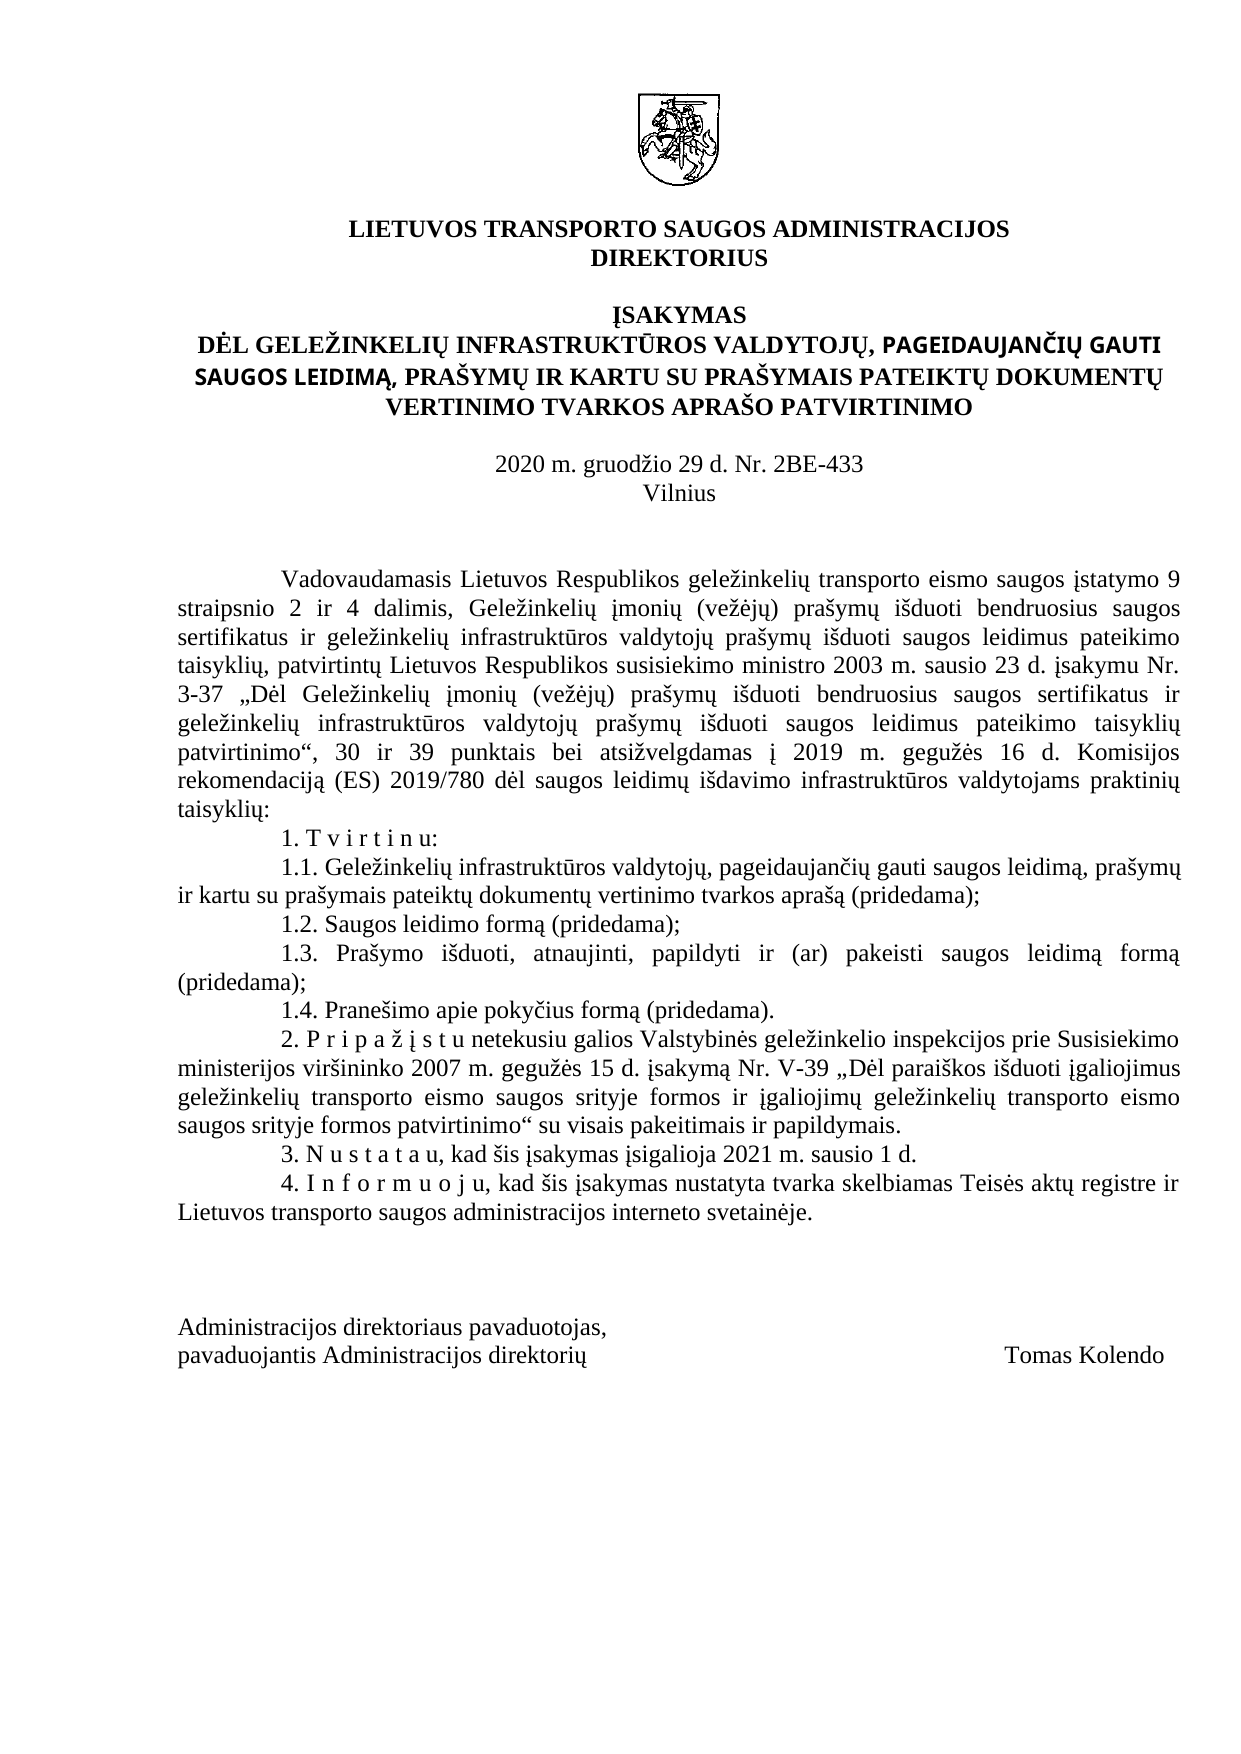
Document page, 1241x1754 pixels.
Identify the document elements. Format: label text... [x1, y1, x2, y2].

text 2. P r i p a ž į s t u netekusiu galios Valstybinės geležinkelio inspekcijos prie Susisiekimo ministerijos viršininko 2007 m. gegužės 15 d. įsakymą Nr. V-39 „Dėl paraiškos išduoti įgaliojimus geležinkelių transporto eismo saugos srityje formos ir įgaliojimų geležinkelių transporto eismo saugos srityje formos patvirtinimo“ su visais pakeitimais ir papildymais. [177, 1024, 1181, 1139]
text LIETUVOS TRANSPORTO SAUGOS ADMINISTRACIJOS [177, 214, 1181, 243]
text 3. N u s t a t a u, kad šis įsakymas įsigalioja 2021 m. sausio 1 d. [177, 1139, 1181, 1168]
text 1.3. Prašymo išduoti, atnaujinti, papildyti ir (ar) pakeisti saugos leidimą formą (pridedama); [177, 938, 1181, 996]
text 1. T v i r t i n u: [177, 823, 1181, 852]
text įsakymas [177, 301, 1181, 329]
text pavaduojantis Administracijos direktorių Tomas Kolendo [177, 1341, 1181, 1369]
text DIREKTORIUS [177, 243, 1181, 272]
text Administracijos direktoriaus pavaduotojas, [177, 1312, 1181, 1341]
text 1.4. Pranešimo apie pokyčius formą (pridedama). [177, 996, 1181, 1024]
text 1.2. Saugos leidimo formą (pridedama); [177, 909, 1181, 938]
text Vilnius [177, 478, 1181, 507]
text Vadovaudamasis Lietuvos Respublikos geležinkelių transporto eismo saugos įstatymo 9 straipsnio 2 ir 4 dalimis, Geležinkelių įmonių (vežėjų) prašymų išduoti bendruosius saugos sertifikatus ir geležinkelių infrastruktūros valdytojų prašymų išduoti saugos leidimus pateikimo taisyklių, patvirtintų Lietuvos Respublikos susisiekimo ministro 2003 m. sausio 23 d. įsakymu Nr. 3-37 „Dėl Geležinkelių įmonių (vežėjų) prašymų išduoti bendruosius saugos sertifikatus ir geležinkelių infrastruktūros valdytojų prašymų išduoti saugos leidimus pateikimo taisyklių patvirtinimo“, 30 ir 39 punktais bei atsižvelgdamas į 2019 m. gegužės 16 d. Komisijos rekomendaciją (ES) 2019/780 dėl saugos leidimų išdavimo infrastruktūros valdytojams praktinių taisyklių: [177, 564, 1181, 823]
text 2020 m. gruodžio 29 d. Nr. 2BE-433 [177, 449, 1181, 478]
text 4. I n f o r m u o j u, kad šis įsakymas nustatyta tvarka skelbiamas Teisės aktų registre ir Lietuvos transporto saugos administracijos interneto svetainėje. [177, 1168, 1181, 1226]
text Dėl GELEŽINKELIŲ INFRASTRUKTŪROS VALDYTOJŲ, PAGEIDAUJANČIŲ GAUTI SAUGOS LEIDIMĄ, PRAŠYMŲ IR KARTU SU PRAŠYMAIS PATEIKTŲ DOKUMENTŲ VERTINIMO TVARKOS APRAŠO PATVIRTINIMO [177, 329, 1181, 421]
text 1.1. Geležinkelių infrastruktūros valdytojų, pageidaujančių gauti saugos leidimą, prašymų ir kartu su prašymais pateiktų dokumentų vertinimo tvarkos aprašą (pridedama); [177, 852, 1181, 909]
